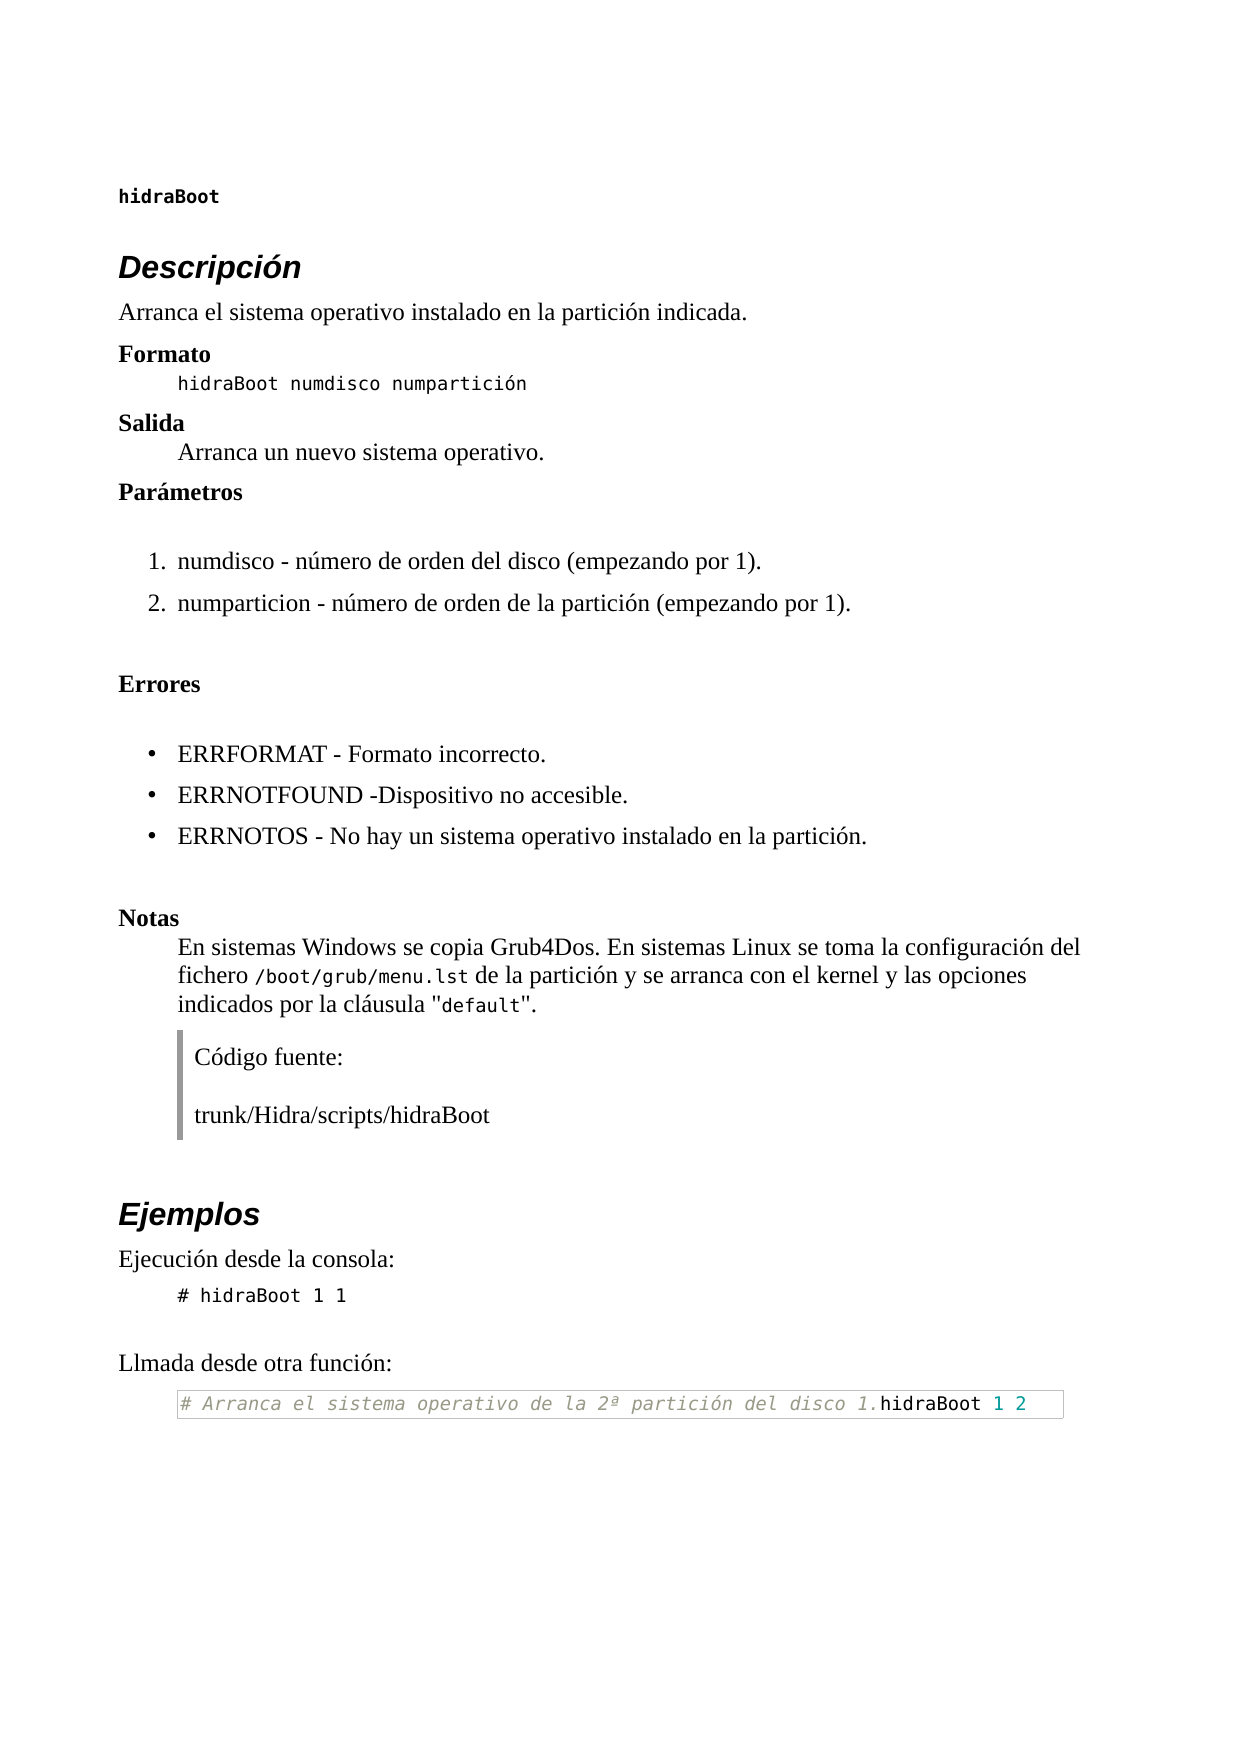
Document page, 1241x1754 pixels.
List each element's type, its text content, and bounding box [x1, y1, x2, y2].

list ERRNOTFOUND -Dispositivo no accesible. [148, 780, 1122, 809]
list ERRNOTOS - No hay un sistema operativo instalado en la partición. [148, 821, 1122, 850]
text Código fuente: [183, 1030, 1063, 1070]
text Formato [118, 339, 1122, 367]
subtitle hidraBoot [118, 172, 1122, 211]
text Arranca el sistema operativo instalado en la partición indicada. [118, 297, 1122, 326]
text Salida [118, 408, 1122, 437]
text trunk/Hidra/scripts/hidraBoot [183, 1088, 1063, 1140]
text # hidraBoot 1 1 [177, 1285, 1063, 1307]
text Llmada desde otra función: [118, 1348, 1122, 1377]
text Errores [118, 669, 1122, 698]
text Ejecución desde la consola: [118, 1244, 1122, 1273]
text En sistemas Windows se copia Grub4Dos. En sistemas Linux se toma la configuración del fichero /boot/grub/menu.lst de la partición y se arranca con el kernel y las opciones indicados por la cláusula "default". [177, 932, 1122, 1018]
subtitle Ejemplos [118, 1195, 1122, 1232]
list numdisco - número de orden del disco (empezando por 1). [148, 546, 1122, 575]
text Notas [118, 903, 1122, 932]
text hidraBoot numdisco numpartición [177, 367, 1122, 396]
list ERRFORMAT - Formato incorrecto. [148, 739, 1122, 767]
list numparticion - número de orden de la partición (empezando por 1). [148, 588, 1122, 616]
text Parámetros [118, 477, 1122, 506]
text Arranca un nuevo sistema operativo. [177, 437, 1122, 465]
subtitle Descripción [118, 248, 1122, 285]
text # Arranca el sistema operativo de la 2ª partición del disco 1.hidraBoot 1 2 [178, 1391, 1063, 1418]
